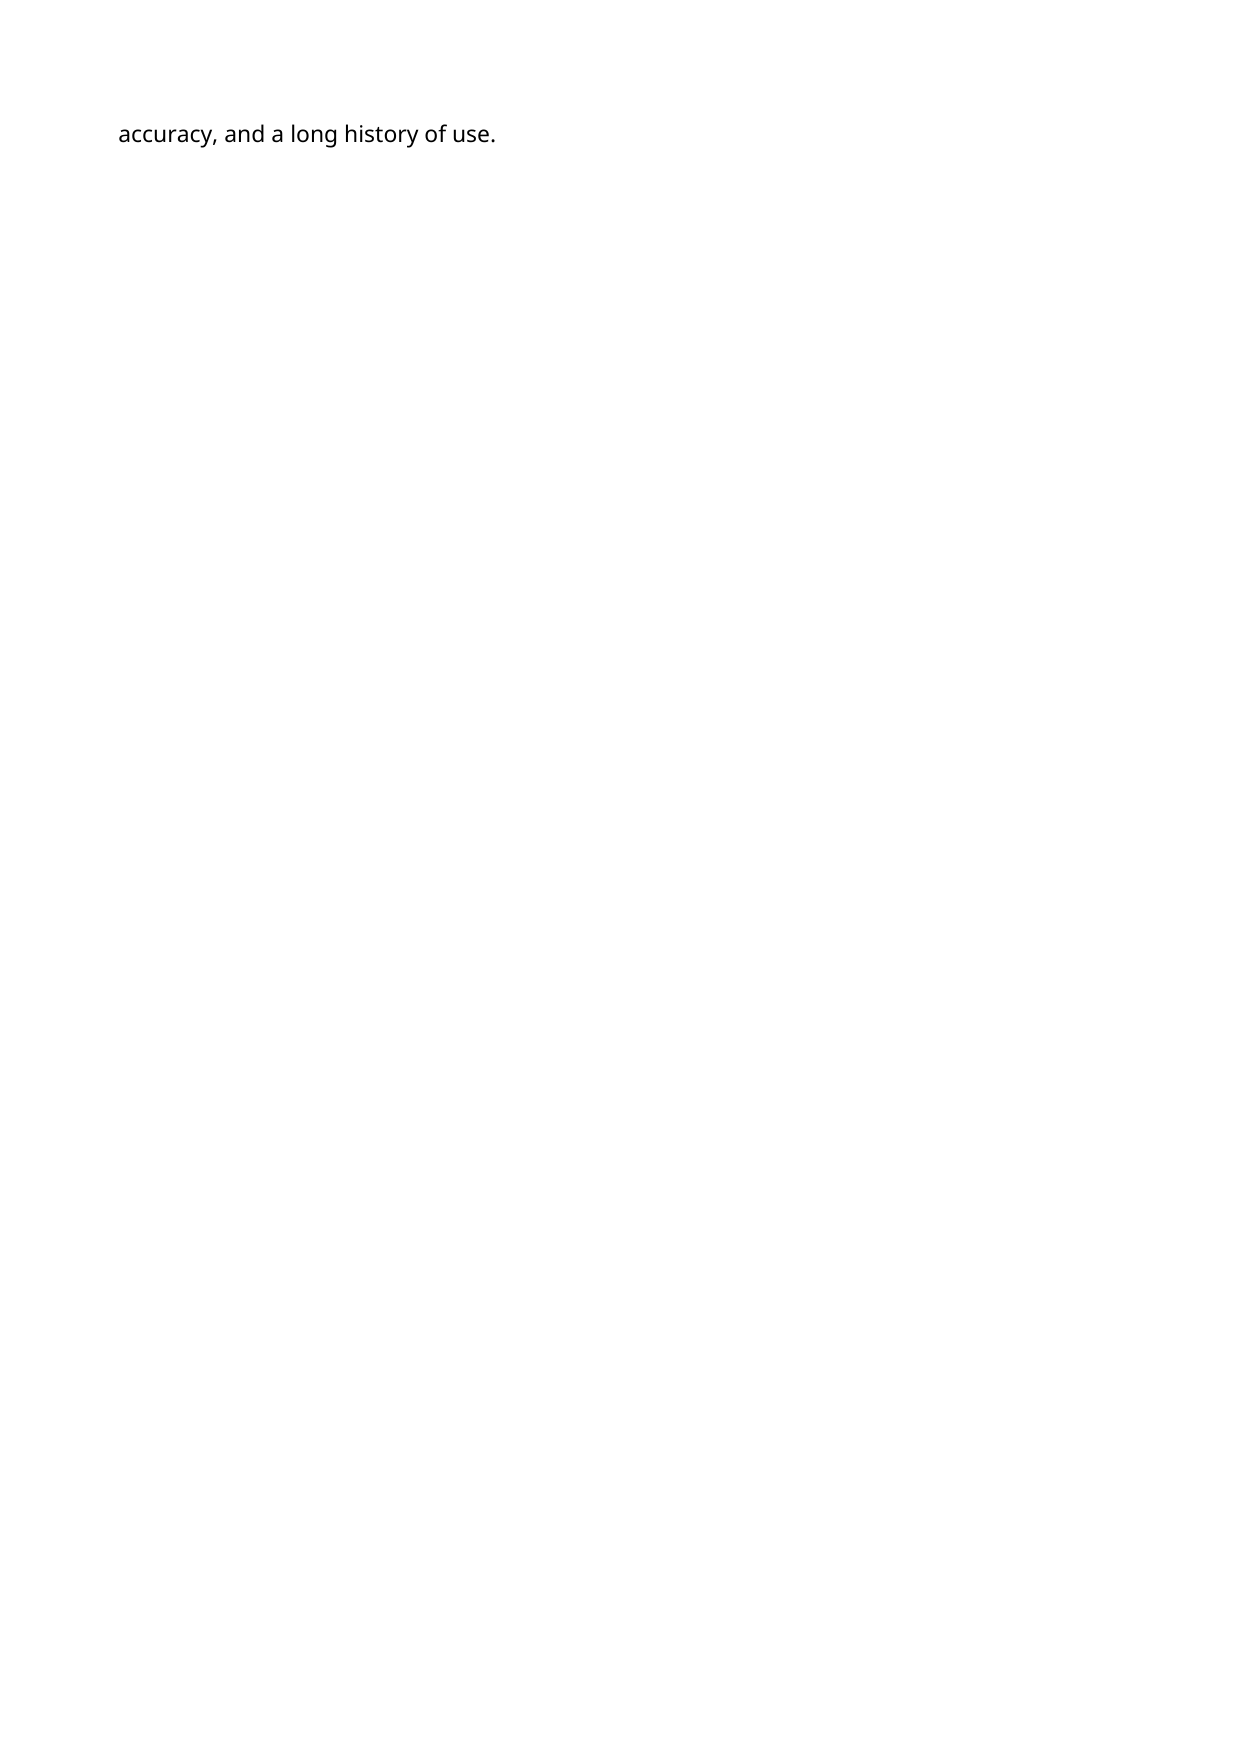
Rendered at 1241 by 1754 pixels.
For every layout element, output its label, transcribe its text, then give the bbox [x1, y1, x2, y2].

text accuracy, and a long history of use. [118, 118, 1122, 149]
